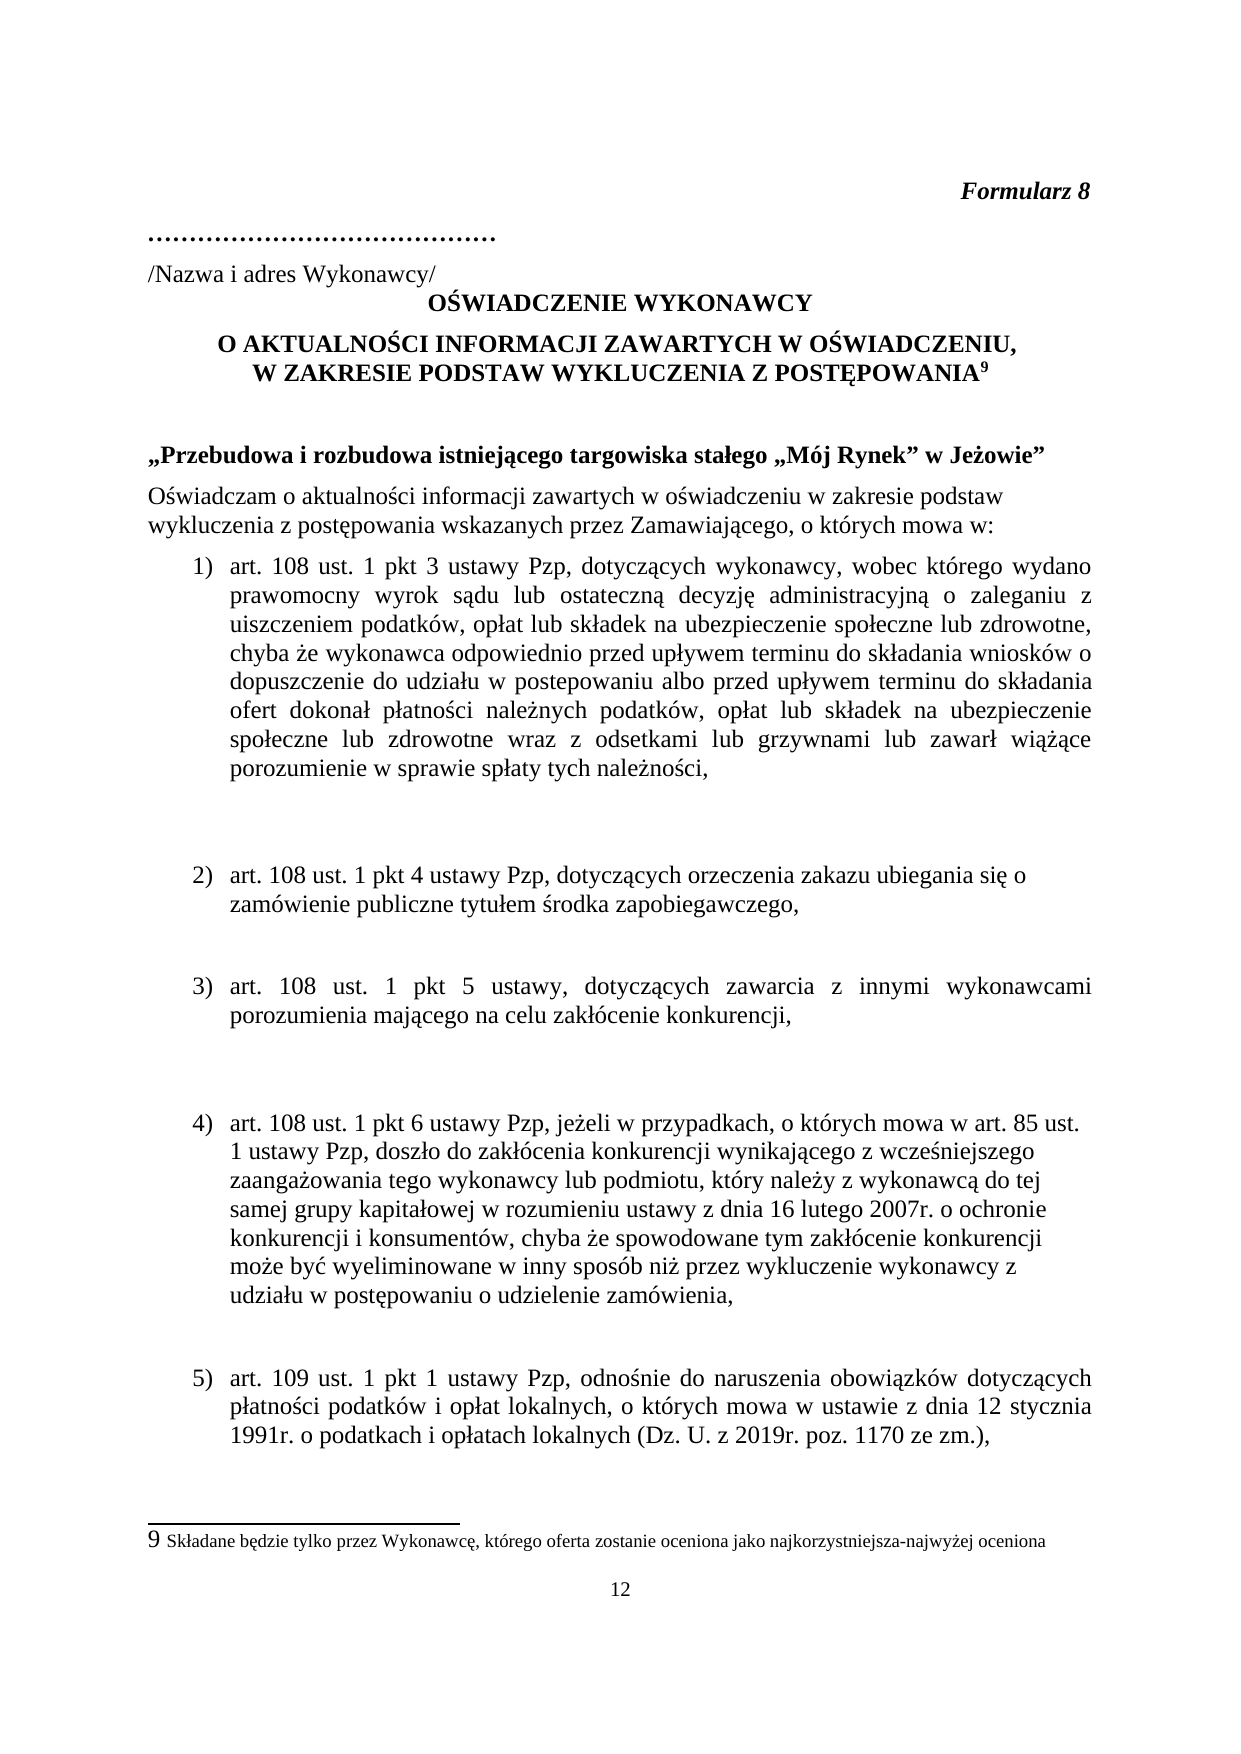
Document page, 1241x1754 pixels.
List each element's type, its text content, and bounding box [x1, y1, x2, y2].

list Składane będzie tylko przez Wykonawcę, którego oferta zostanie oceniona jako najkorzystniejsza-najwyżej oceniona [148, 1524, 1093, 1553]
text …………………………………… [148, 218, 1093, 246]
text „Przebudowa i rozbudowa istniejącego targowiska stałego „Mój Rynek” w Jeżowie” [148, 440, 1093, 469]
text O AKTUALNOŚCI INFORMACJI ZAWARTYCH W OŚWIADCZENIU, W ZAKRESIE PODSTAW WYKLUCZENIA Z POSTĘPOWANIA [148, 329, 1093, 386]
text OŚWIADCZENIE WYKONAWCY [148, 288, 1093, 316]
list art. 108 ust. 1 pkt 5 ustawy, dotyczących zawarcia z innymi wykonawcami porozumienia mającego na celu zakłócenie konkurencji, [192, 971, 1093, 1029]
text Formularz 8 [148, 176, 1093, 205]
list art. 108 ust. 1 pkt 4 ustawy Pzp, dotyczących orzeczenia zakazu ubiegania się o zamówienie publiczne tytułem środka zapobiegawczego, [192, 860, 1093, 946]
list art. 108 ust. 1 pkt 3 ustawy Pzp, dotyczących wykonawcy, wobec którego wydano prawomocny wyrok sądu lub ostateczną decyzję administracyjną o zaleganiu z uiszczeniem podatków, opłat lub składek na ubezpieczenie społeczne lub zdrowotne, chyba że wykonawca odpowiednio przed upływem terminu do składania wniosków o dopuszczenie do udziału w postepowaniu albo przed upływem terminu do składania ofert dokonał płatności należnych podatków, opłat lub składek na ubezpieczenie społeczne lub zdrowotne wraz z odsetkami lub grzywnami lub zawarł wiążące porozumienie w sprawie spłaty tych należności, [192, 551, 1093, 781]
text /Nazwa i adres Wykonawcy/ [148, 259, 1093, 288]
list art. 108 ust. 1 pkt 6 ustawy Pzp, jeżeli w przypadkach, o których mowa w art. 85 ust. 1 ustawy Pzp, doszło do zakłócenia konkurencji wynikającego z wcześniejszego zaangażowania tego wykonawcy lub podmiotu, który należy z wykonawcą do tej samej grupy kapitałowej w rozumieniu ustawy z dnia 16 lutego 2007r. o ochronie konkurencji i konsumentów, chyba że spowodowane tym zakłócenie konkurencji może być wyeliminowane w inny sposób niż przez wykluczenie wykonawcy z udziału w postępowaniu o udzielenie zamówienia, [192, 1108, 1093, 1338]
list art. 109 ust. 1 pkt 1 ustawy Pzp, odnośnie do naruszenia obowiązków dotyczących płatności podatków i opłat lokalnych, o których mowa w ustawie z dnia 12 stycznia 1991r. o podatkach i opłatach lokalnych (Dz. U. z 2019r. poz. 1170 ze zm.), [192, 1363, 1093, 1449]
text Oświadczam o aktualności informacji zawartych w oświadczeniu w zakresie podstaw wykluczenia z postępowania wskazanych przez Zamawiającego, o których mowa w: [148, 481, 1093, 539]
